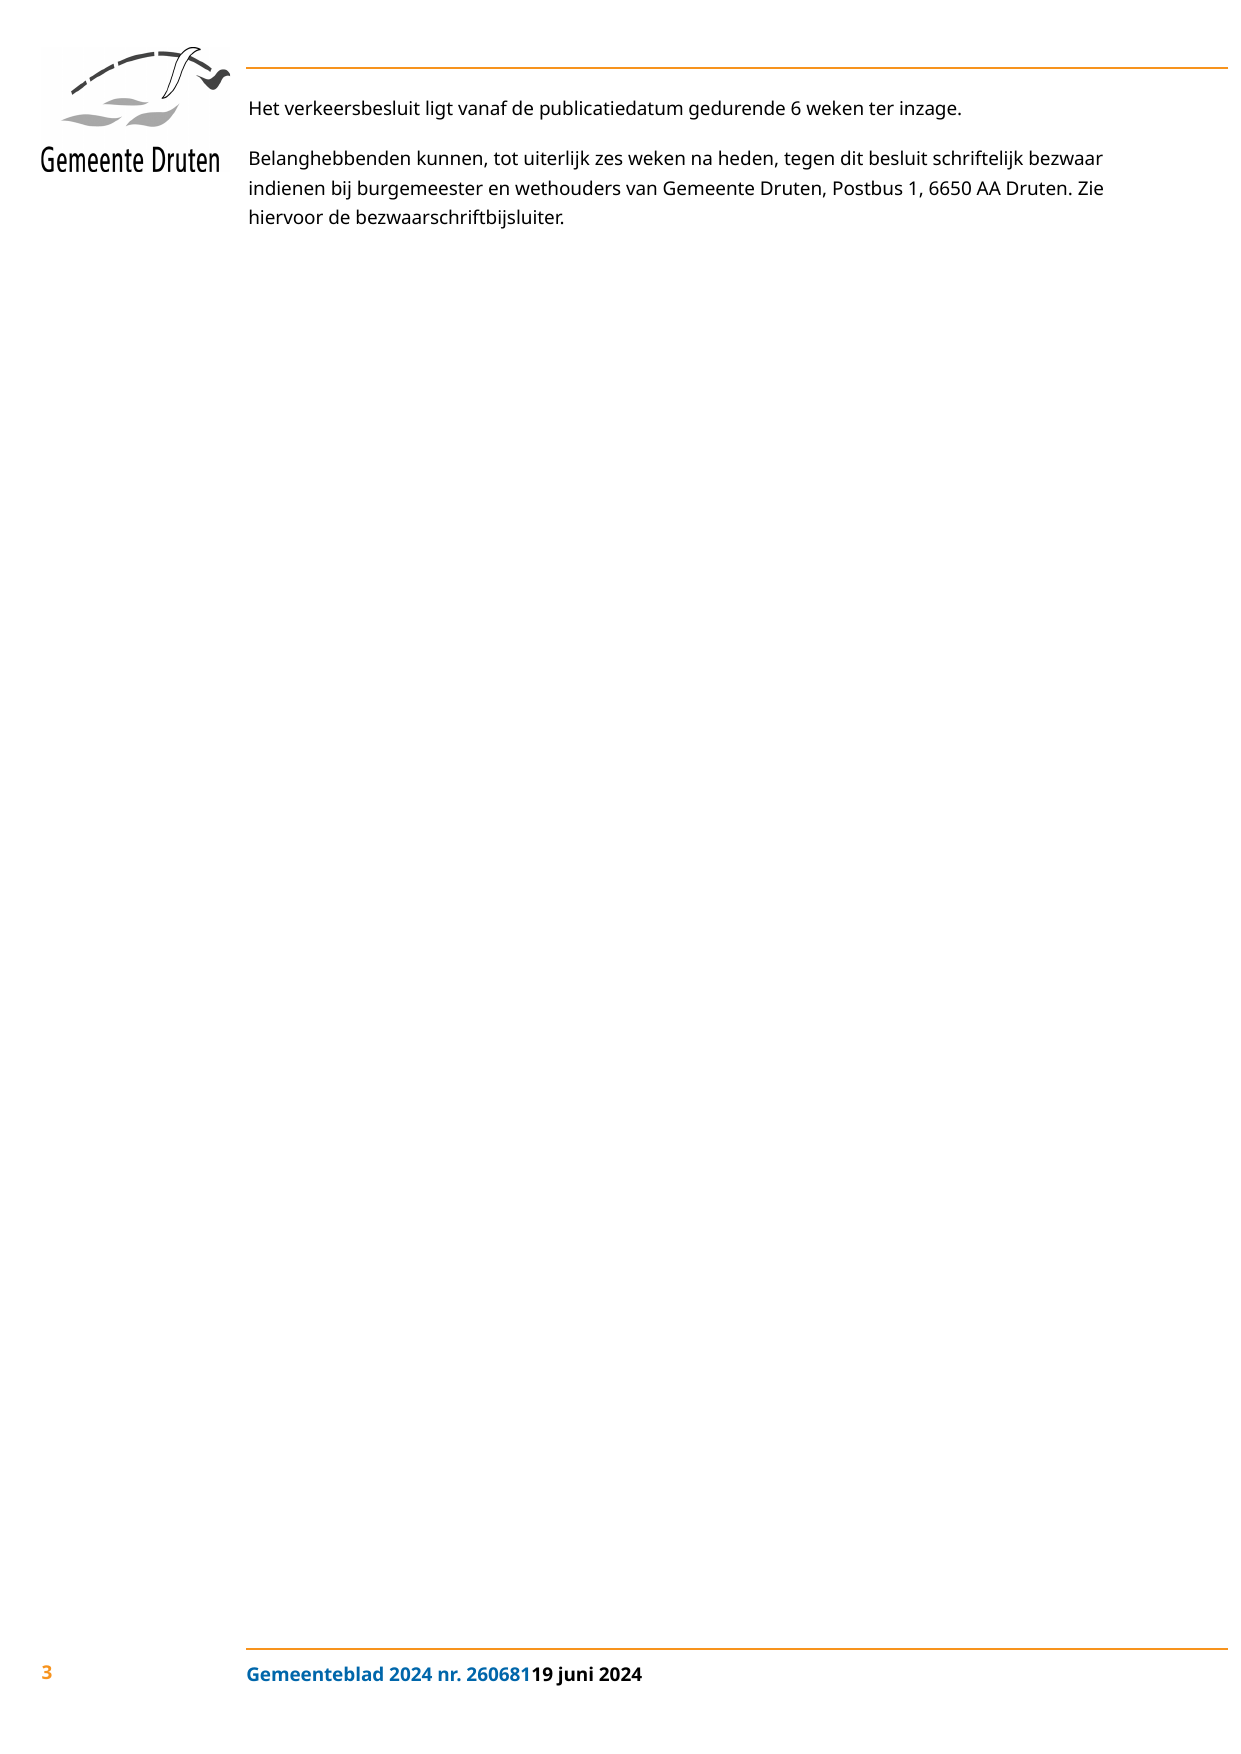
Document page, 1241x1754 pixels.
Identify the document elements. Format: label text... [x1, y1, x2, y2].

text Belanghebbenden kunnen, tot uiterlijk zes weken na heden, tegen dit besluit schriftelijk bezwaar indienen bij burgemeester en wethouders van Gemeente Druten, Postbus 1, 6650 AA Druten. Zie hiervoor de bezwaarschriftbijsluiter. [248, 145, 1152, 230]
picture [41, 47, 231, 172]
text Het verkeersbesluit ligt vanaf de publicatiedatum gedurende 6 weken ter inzage. [248, 95, 1152, 121]
